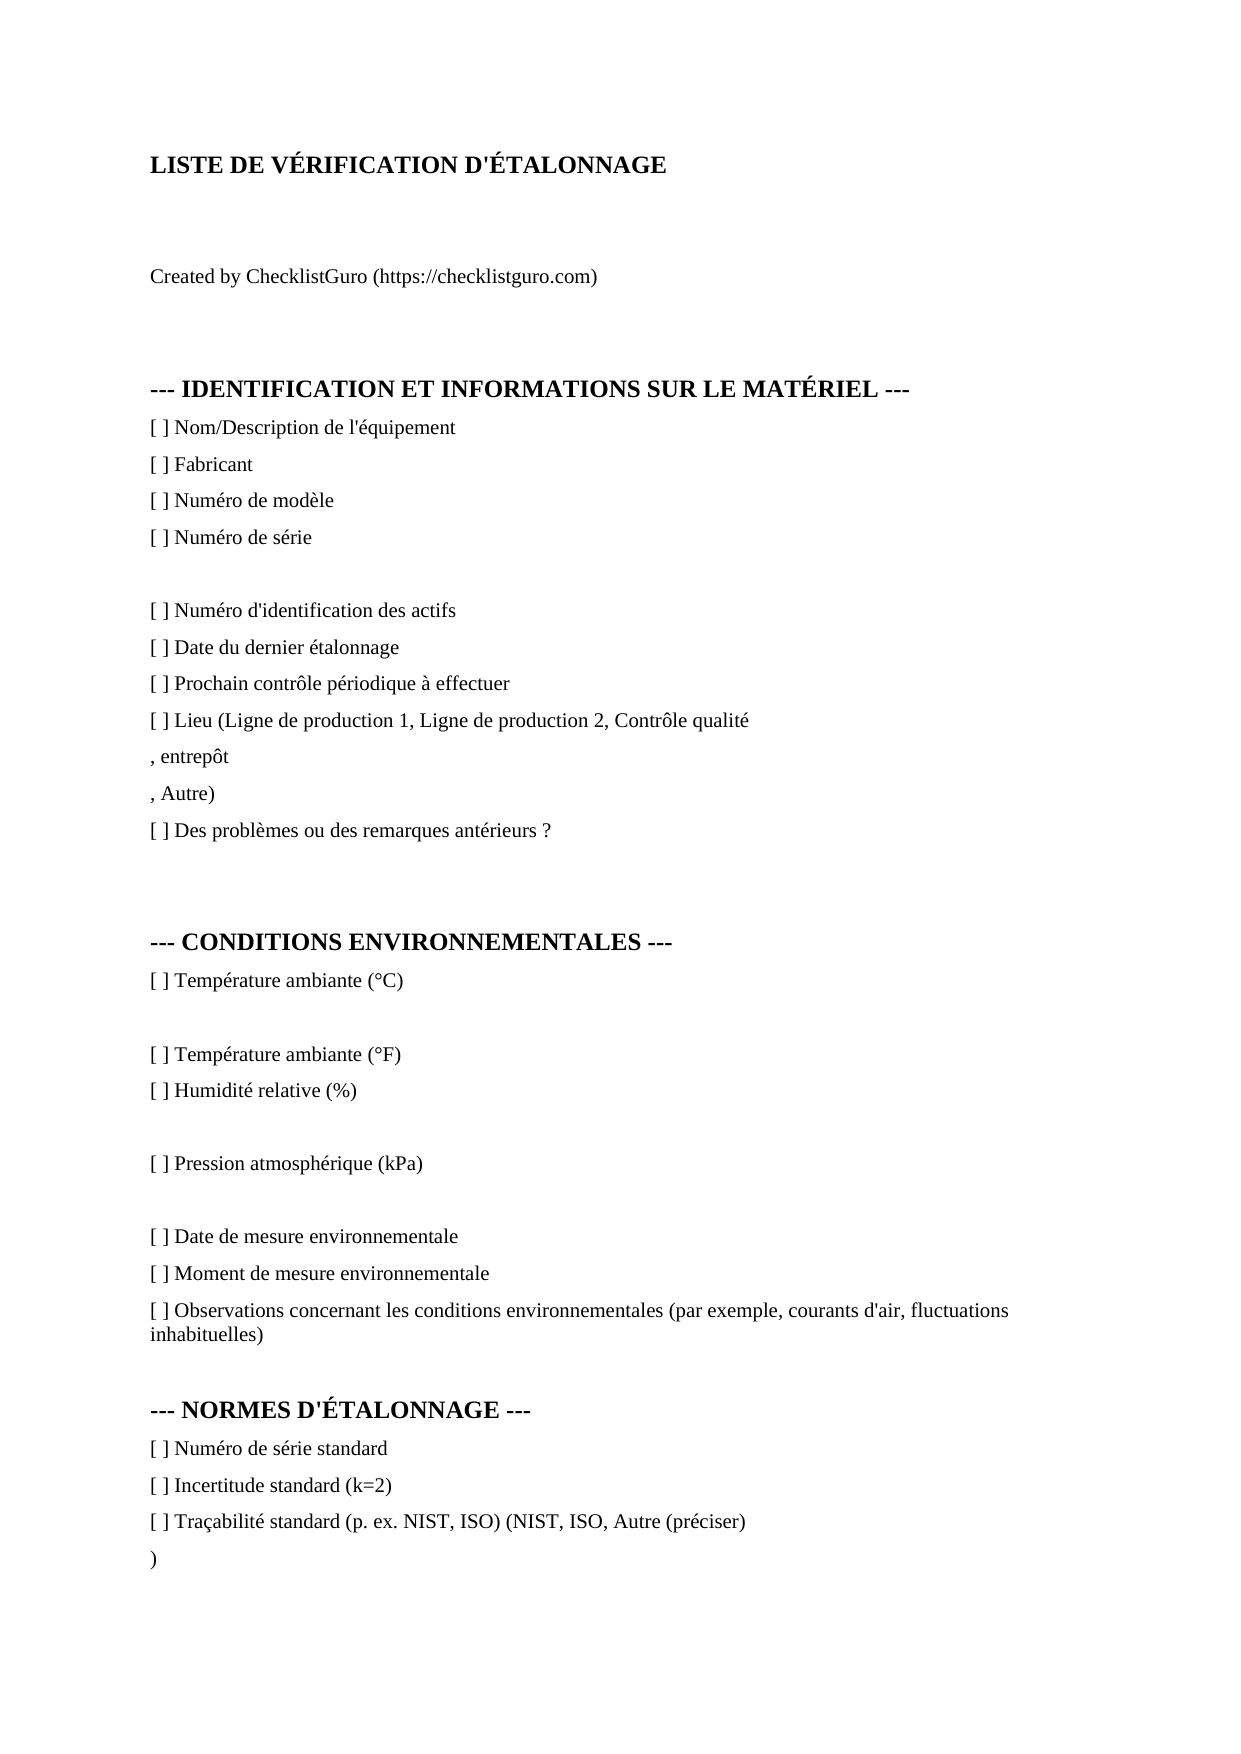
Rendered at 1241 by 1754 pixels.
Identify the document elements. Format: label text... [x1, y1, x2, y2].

text [ ] Pression atmosphérique (kPa) [150, 1151, 1090, 1175]
text [ ] Numéro d'identification des actifs [150, 598, 1090, 622]
text --- NORMES D'ÉTALONNAGE --- [150, 1395, 1090, 1423]
text [ ] Lieu (Ligne de production 1, Ligne de production 2, Contrôle qualité [150, 708, 1090, 732]
text , Autre) [150, 781, 1090, 805]
text --- CONDITIONS ENVIRONNEMENTALES --- [150, 927, 1090, 956]
text [ ] Humidité relative (%) [150, 1078, 1090, 1102]
text [ ] Numéro de série standard [150, 1436, 1090, 1460]
text [ ] Fabricant [150, 452, 1090, 476]
text Created by ChecklistGuro (https://checklistguro.com) [150, 264, 1090, 288]
text [ ] Température ambiante (°F) [150, 1042, 1090, 1066]
text LISTE DE VÉRIFICATION D'ÉTALONNAGE [150, 150, 1090, 179]
text [ ] Des problèmes ou des remarques antérieurs ? [150, 817, 1090, 842]
text [ ] Numéro de modèle [150, 488, 1090, 512]
text [ ] Prochain contrôle périodique à effectuer [150, 671, 1090, 695]
text --- IDENTIFICATION ET INFORMATIONS SUR LE MATÉRIEL --- [150, 374, 1090, 403]
text [ ] Moment de mesure environnementale [150, 1261, 1090, 1285]
text [ ] Température ambiante (°C) [150, 968, 1090, 992]
text [ ] Nom/Description de l'équipement [150, 415, 1090, 439]
text , entrepôt [150, 744, 1090, 768]
text [ ] Date du dernier étalonnage [150, 635, 1090, 659]
text [ ] Numéro de série [150, 525, 1090, 549]
text [ ] Incertitude standard (k=2) [150, 1472, 1090, 1497]
text [ ] Observations concernant les conditions environnementales (par exemple, courants d'air, fluctuations inhabituelles) [150, 1297, 1090, 1346]
text [ ] Date de mesure environnementale [150, 1224, 1090, 1248]
text ) [150, 1546, 1090, 1570]
text [ ] Traçabilité standard (p. ex. NIST, ISO) (NIST, ISO, Autre (préciser) [150, 1509, 1090, 1533]
